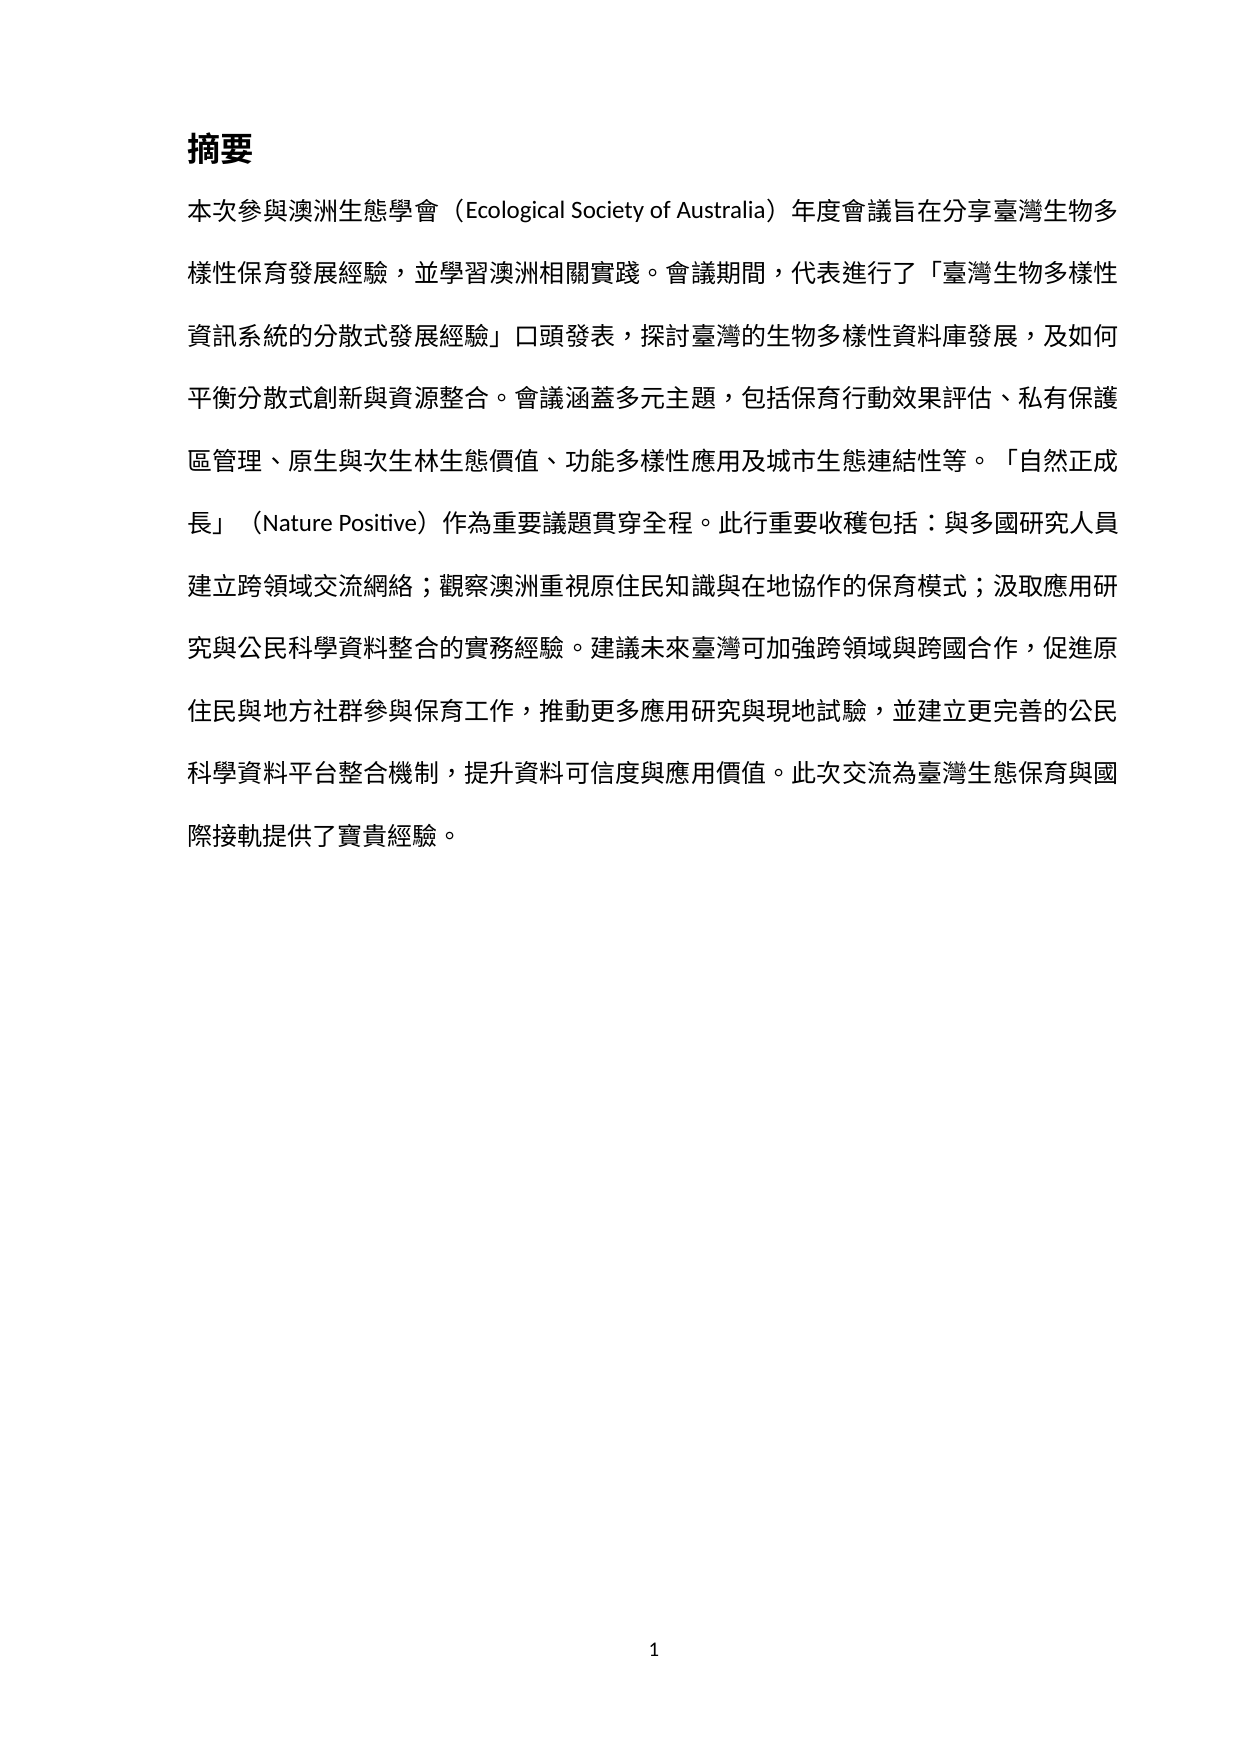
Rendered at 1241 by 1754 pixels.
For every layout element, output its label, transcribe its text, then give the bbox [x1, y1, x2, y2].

text 摘要 [187, 105, 1120, 168]
text 本次參與澳洲生態學會（Ecological Society of Australia）年度會議旨在分享臺灣生物多樣性保育發展經驗，並學習澳洲相關實踐。會議期間，代表進行了「臺灣生物多樣性資訊系統的分散式發展經驗」口頭發表，探討臺灣的生物多樣性資料庫發展，及如何平衡分散式創新與資源整合。會議涵蓋多元主題，包括保育行動效果評估、私有保護區管理、原生與次生林生態價值、功能多樣性應用及城市生態連結性等。「自然正成長」（Nature Positive）作為重要議題貫穿全程。此行重要收穫包括：與多國研究人員建立跨領域交流網絡；觀察澳洲重視原住民知識與在地協作的保育模式；汲取應用研究與公民科學資料整合的實務經驗。建議未來臺灣可加強跨領域與跨國合作，促進原住民與地方社群參與保育工作，推動更多應用研究與現地試驗，並建立更完善的公民科學資料平台整合機制，提升資料可信度與應用價值。此次交流為臺灣生態保育與國際接軌提供了寶貴經驗。 [187, 168, 1120, 855]
